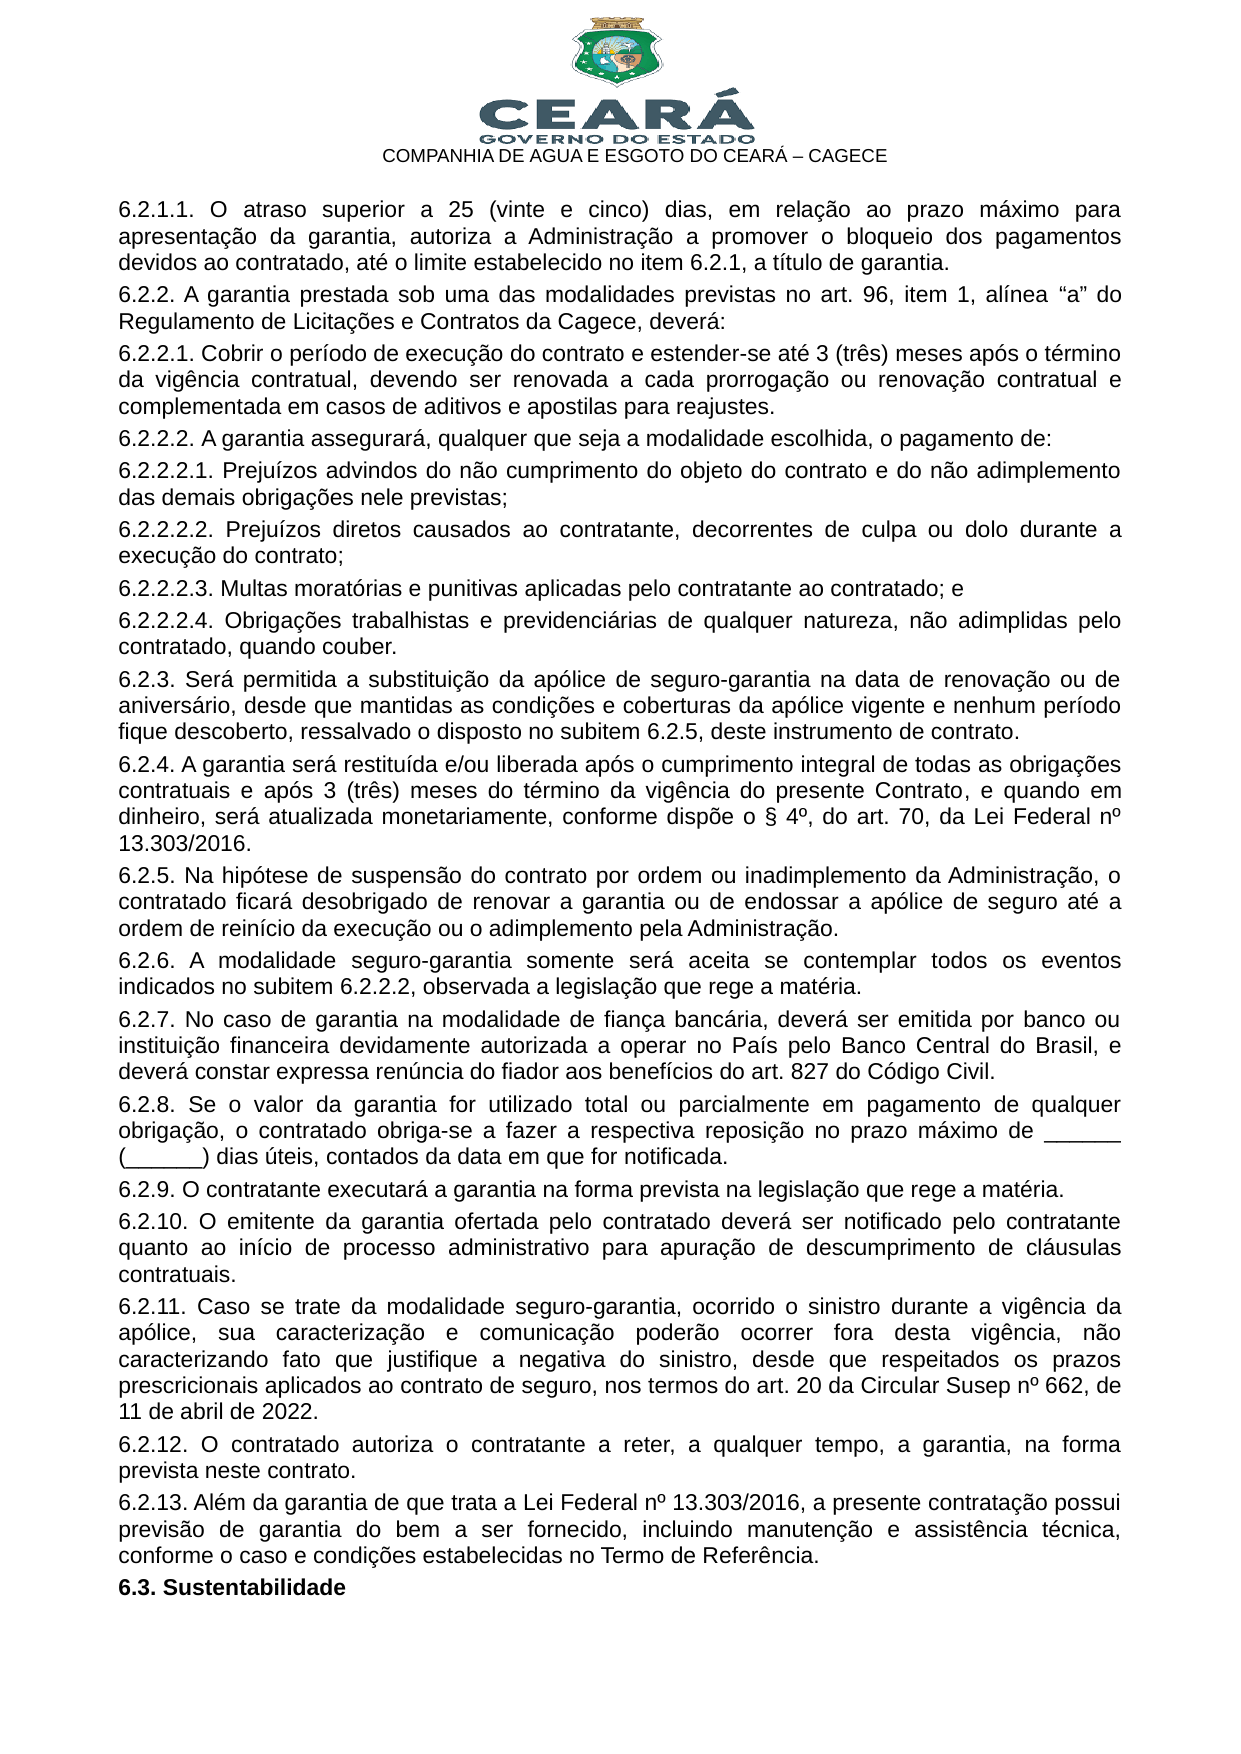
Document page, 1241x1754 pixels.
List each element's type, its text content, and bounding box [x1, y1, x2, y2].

text 6.2.4. A garantia será restituída e/ou liberada após o cumprimento integral de todas as obrigações contratuais e após 3 (três) meses do término da vigência do presente Contrato, e quando em dinheiro, será atualizada monetariamente, conforme dispõe o § 4º, do art. 70, da Lei Federal nº 13.303/2016. [118, 751, 1122, 856]
text 6.2.12. O contratado autoriza o contratante a reter, a qualquer tempo, a garantia, na forma prevista neste contrato. [118, 1431, 1122, 1483]
text 6.2.7. No caso de garantia na modalidade de fiança bancária, deverá ser emitida por banco ou instituição financeira devidamente autorizada a operar no País pelo Banco Central do Brasil, e deverá constar expressa renúncia do fiador aos benefícios do art. 827 do Código Civil. [118, 1006, 1122, 1084]
text 6.2.2.2. A garantia assegurará, qualquer que seja a modalidade escolhida, o pagamento de: [118, 425, 1122, 451]
text 6.2.6. A modalidade seguro-garantia somente será aceita se contemplar todos os eventos indicados no subitem 6.2.2.2, observada a legislação que rege a matéria. [118, 947, 1122, 999]
text 6.2.13. Além da garantia de que trata a Lei Federal nº 13.303/2016, a presente contratação possui previsão de garantia do bem a ser fornecido, incluindo manutenção e assistência técnica, conforme o caso e condições estabelecidas no Termo de Referência. [118, 1489, 1122, 1568]
picture [453, 12, 782, 148]
text 6.2.5. Na hipótese de suspensão do contrato por ordem ou inadimplemento da Administração, o contratado ficará desobrigado de renovar a garantia ou de endossar a apólice de seguro até a ordem de reinício da execução ou o adimplemento pela Administração. [118, 862, 1122, 941]
text 6.2.2.1. Cobrir o período de execução do contrato e estender-se até 3 (três) meses após o término da vigência contratual, devendo ser renovada a cada prorrogação ou renovação contratual e complementada em casos de aditivos e apostilas para reajustes. [118, 340, 1122, 419]
text 6.2.11. Caso se trate da modalidade seguro-garantia, ocorrido o sinistro durante a vigência da apólice, sua caracterização e comunicação poderão ocorrer fora desta vigência, não caracterizando fato que justifique a negativa do sinistro, desde que respeitados os prazos prescricionais aplicados ao contrato de seguro, nos termos do art. 20 da Circular Susep nº 662, de 11 de abril de 2022. [118, 1293, 1122, 1424]
text 6.3. Sustentabilidade [118, 1574, 1122, 1601]
text 6.2.8. Se o valor da garantia for utilizado total ou parcialmente em pagamento de qualquer obrigação, o contratado obriga-se a fazer a respectiva reposição no prazo máximo de ______ (______) dias úteis, contados da data em que for notificada. [118, 1091, 1122, 1169]
text 6.2.2.2.2. Prejuízos diretos causados ao contratante, decorrentes de culpa ou dolo durante a execução do contrato; [118, 516, 1122, 569]
text 6.2.1.1. O atraso superior a 25 (vinte e cinco) dias, em relação ao prazo máximo para apresentação da garantia, autoriza a Administração a promover o bloqueio dos pagamentos devidos ao contratado, até o limite estabelecido no item 6.2.1, a título de garantia. [118, 196, 1122, 275]
text 6.2.2.2.3. Multas moratórias e punitivas aplicadas pelo contratante ao contratado; e [118, 574, 1122, 601]
text 6.2.3. Será permitida a substituição da apólice de seguro-garantia na data de renovação ou de aniversário, desde que mantidas as condições e coberturas da apólice vigente e nenhum período fique descoberto, ressalvado o disposto no subitem 6.2.5, deste instrumento de contrato. [118, 666, 1122, 744]
text 6.2.2. A garantia prestada sob uma das modalidades previstas no art. 96, item 1, alínea “a” do Regulamento de Licitações e Contratos da Cagece, deverá: [118, 281, 1122, 334]
text 6.2.9. O contratante executará a garantia na forma prevista na legislação que rege a matéria. [118, 1176, 1122, 1202]
text 6.2.2.2.4. Obrigações trabalhistas e previdenciárias de qualquer natureza, não adimplidas pelo contratado, quando couber. [118, 607, 1122, 659]
text 6.2.2.2.1. Prejuízos advindos do não cumprimento do objeto do contrato e do não adimplemento das demais obrigações nele previstas; [118, 457, 1122, 510]
text 6.2.10. O emitente da garantia ofertada pelo contratado deverá ser notificado pelo contratante quanto ao início de processo administrativo para apuração de descumprimento de cláusulas contratuais. [118, 1208, 1122, 1287]
